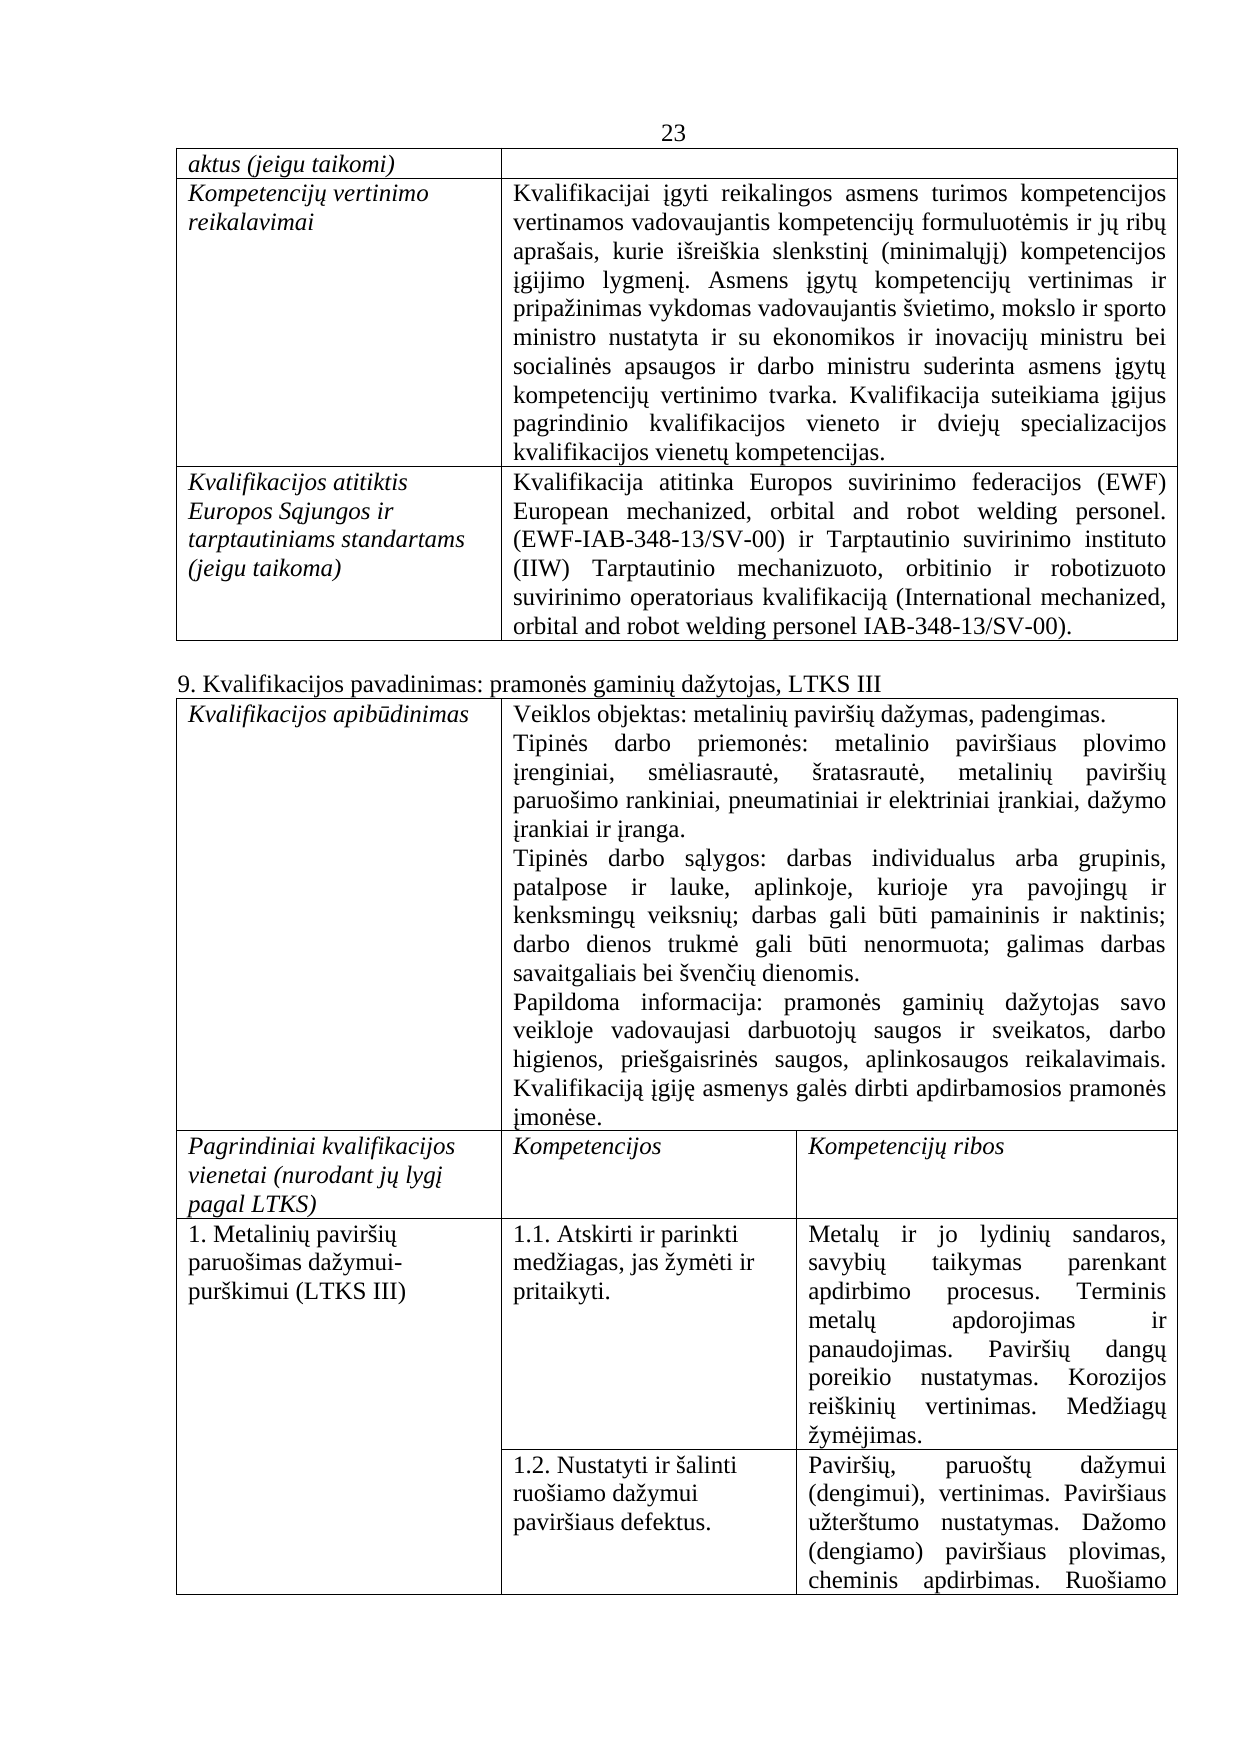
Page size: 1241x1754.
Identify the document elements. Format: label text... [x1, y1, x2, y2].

table_cell [502, 149, 1177, 177]
table_cell 1.2. Nustatyti ir šalinti ruošiamo dažymui paviršiaus defektus. [502, 1450, 796, 1593]
table_cell Metalų ir jo lydinių sandaros, savybių taikymas parenkant apdirbimo procesus. Terminis metalų apdorojimas ir panaudojimas. Paviršių dangų poreikio nustatymas. Korozijos reiškinių vertinimas. Medžiagų žymėjimas. [797, 1219, 1177, 1449]
table_cell 1.1. Atskirti ir parinkti medžiagas, jas žymėti ir pritaikyti. [502, 1219, 796, 1449]
table_cell 1. Metalinių paviršių paruošimas dažymui-purškimui (LTKS III) [177, 1219, 501, 1593]
table_header Veiklos objektas: metalinių paviršių dažymas, padengimas. Tipinės darbo priemonės: metalinio paviršiaus plovimo įrenginiai, smėliasrautė, šratasrautė, metalinių paviršių paruošimo rankiniai, pneumatiniai ir elektriniai įrankiai, dažymo įrankiai ir įranga. Tipinės darbo sąlygos: darbas individualus arba grupinis, patalpose ir lauke, aplinkoje, kurioje yra pavojingų ir kenksmingų veiksnių; darbas gali būti pamaininis ir naktinis; darbo dienos trukmė gali būti nenormuota; galimas darbas savaitgaliais bei švenčių dienomis. Papildoma informacija: pramonės gaminių dažytojas savo veikloje vadovaujasi darbuotojų saugos ir sveikatos, darbo higienos, priešgaisrinės saugos, aplinkosaugos reikalavimais. Kvalifikaciją įgiję asmenys galės dirbti apdirbamosios pramonės įmonėse. [502, 699, 1177, 1130]
text 9. Kvalifikacijos pavadinimas: pramonės gaminių dažytojas, LTKS III [177, 669, 1169, 698]
table_cell Kvalifikacija atitinka Europos suvirinimo federacijos (EWF) European mechanized, orbital and robot welding personel. (EWF-IAB-348-13/SV-00) ir Tarptautinio suvirinimo instituto (IIW) Tarptautinio mechanizuoto, orbitinio ir robotizuoto suvirinimo operatoriaus kvalifikaciją (International mechanized, orbital and robot welding personel IAB-348-13/SV-00). [502, 467, 1177, 639]
table_header Kvalifikacijos apibūdinimas [177, 699, 501, 1130]
table_cell Kvalifikacijai įgyti reikalingos asmens turimos kompetencijos vertinamos vadovaujantis kompetencijų formuluotėmis ir jų ribų aprašais, kurie išreiškia slenkstinį (minimalųjį) kompetencijos įgijimo lygmenį. Asmens įgytų kompetencijų vertinimas ir pripažinimas vykdomas vadovaujantis švietimo, mokslo ir sporto ministro nustatyta ir su ekonomikos ir inovacijų ministru bei socialinės apsaugos ir darbo ministru suderinta asmens įgytų kompetencijų vertinimo tvarka. Kvalifikacija suteikiama įgijus pagrindinio kvalifikacijos vieneto ir dviejų specializacijos kvalifikacijos vienetų kompetencijas. [502, 179, 1177, 466]
table_cell aktus (jeigu taikomi) [177, 149, 501, 177]
table_cell Kompetencijos [502, 1131, 796, 1218]
table_cell Kvalifikacijos atitiktis Europos Sąjungos ir tarptautiniams standartams (jeigu taikoma) [177, 467, 501, 639]
table_cell Pagrindiniai kvalifikacijos vienetai (nurodant jų lygį pagal LTKS) [177, 1131, 501, 1218]
table_cell Paviršių, paruoštų dažymui (dengimui), vertinimas. Paviršiaus užterštumo nustatymas. Dažomo (dengiamo) paviršiaus plovimas, cheminis apdirbimas. Ruošiamo [797, 1450, 1177, 1593]
table_cell Kompetencijų vertinimo reikalavimai [177, 179, 501, 466]
table_cell Kompetencijų ribos [797, 1131, 1177, 1218]
